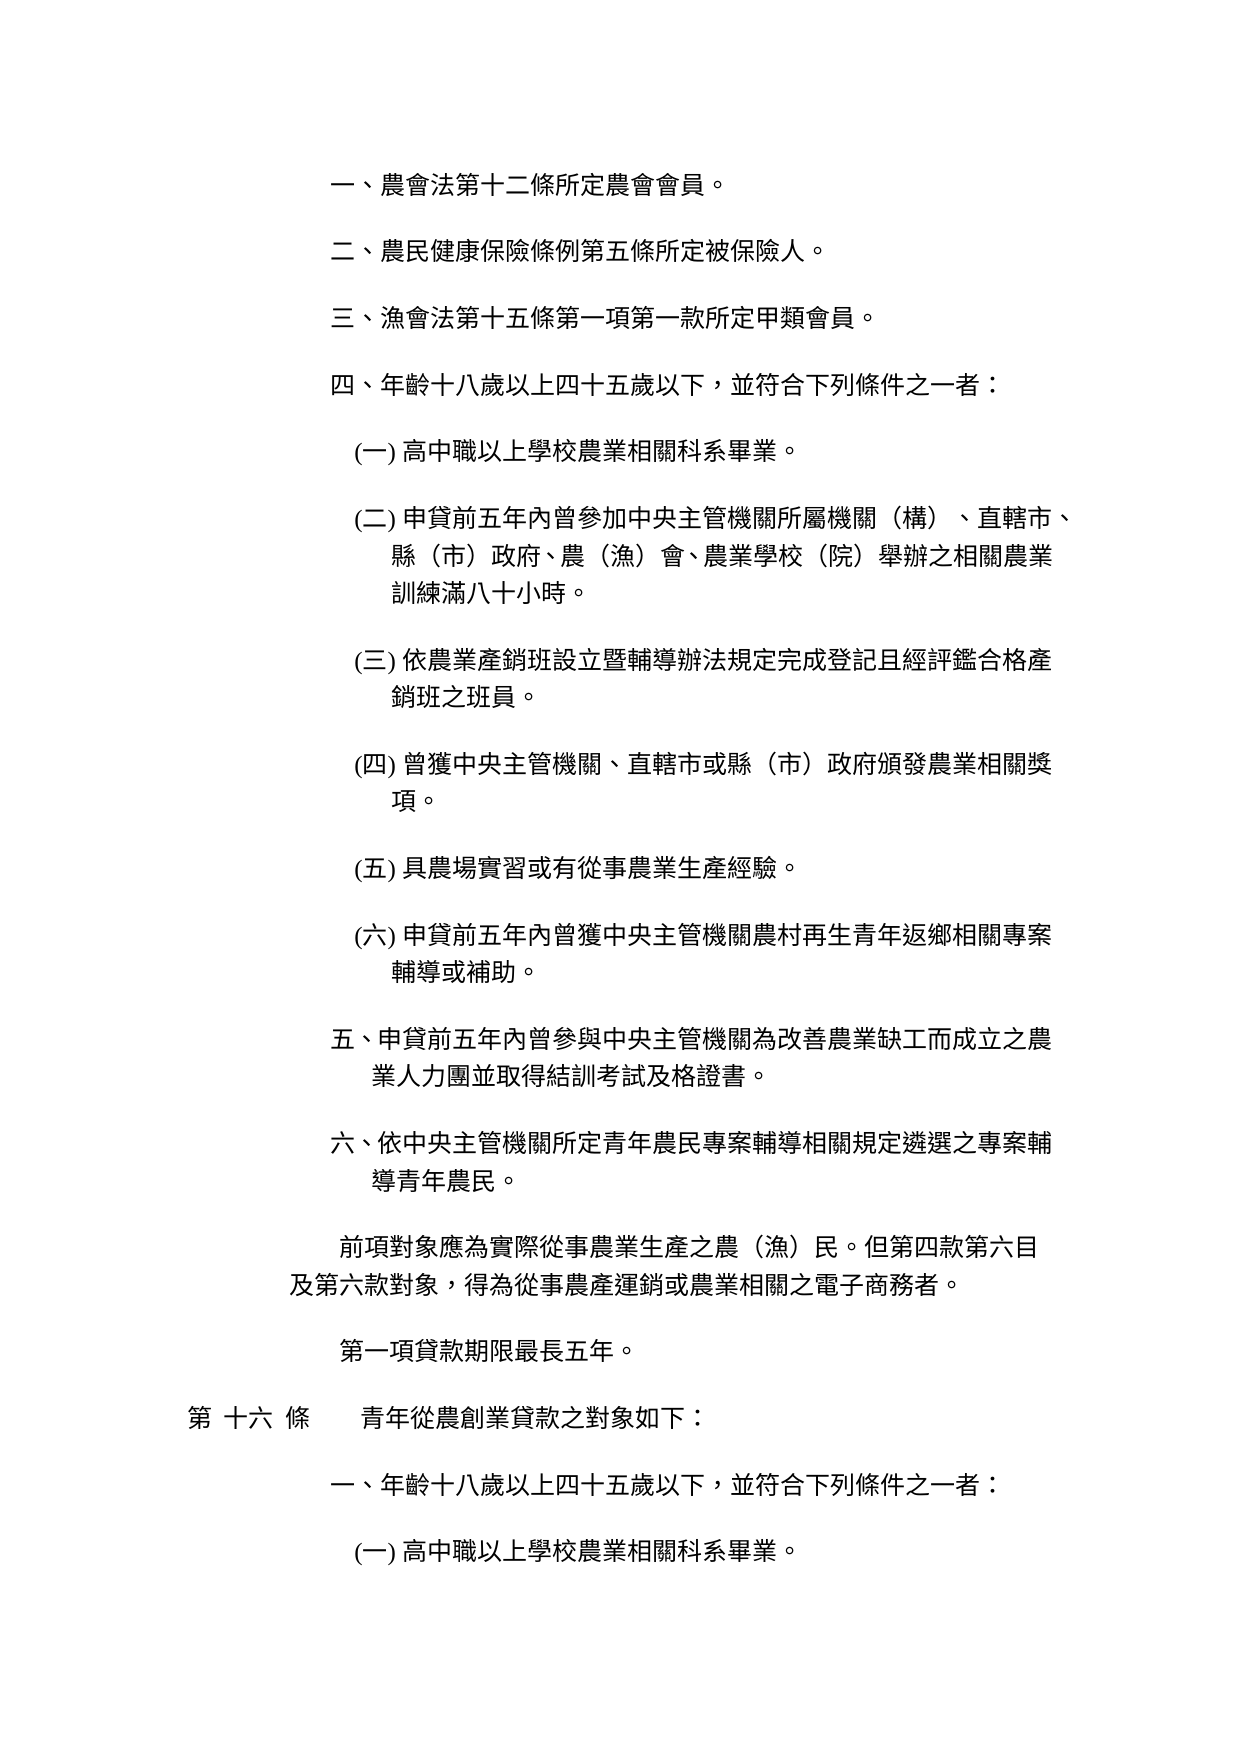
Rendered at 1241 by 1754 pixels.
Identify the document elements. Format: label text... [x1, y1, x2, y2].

text (二) 申貸前五年內曾參加中央主管機關所屬機關（構）、直轄市、縣（市）政府、農（漁）會、農業學校（院）舉辦之相關農業訓練滿八十小時。 [354, 498, 1053, 610]
text (一) 高中職以上學校農業相關科系畢業。 [354, 1531, 1053, 1569]
text 第 十六 條 青年從農創業貸款之對象如下： [187, 1398, 1053, 1435]
text 第一項貸款期限最長五年。 [289, 1331, 1053, 1369]
text (三) 依農業產銷班設立暨輔導辦法規定完成登記且經評鑑合格產銷班之班員。 [354, 639, 1053, 714]
text 一、農會法第十二條所定農會會員。 [330, 164, 1053, 202]
text 五、申貸前五年內曾參與中央主管機關為改善農業缺工而成立之農業人力團並取得結訓考試及格證書。 [330, 1019, 1053, 1094]
text 三、漁會法第十五條第一項第一款所定甲類會員。 [330, 298, 1053, 335]
text 六、依中央主管機關所定青年農民專案輔導相關規定遴選之專案輔導青年農民。 [330, 1123, 1053, 1198]
text 二、農民健康保險條例第五條所定被保險人。 [330, 231, 1053, 269]
text (四) 曾獲中央主管機關、直轄市或縣（市）政府頒發農業相關獎項。 [354, 744, 1053, 819]
text (五) 具農場實習或有從事農業生產經驗。 [354, 848, 1053, 885]
text 一、年齡十八歲以上四十五歲以下，並符合下列條件之一者： [330, 1464, 1053, 1502]
text 前項對象應為實際從事農業生產之農（漁）民。但第四款第六目及第六款對象，得為從事農產運銷或農業相關之電子商務者。 [289, 1227, 1053, 1302]
text (一) 高中職以上學校農業相關科系畢業。 [354, 431, 1053, 469]
text (六) 申貸前五年內曾獲中央主管機關農村再生青年返鄉相關專案輔導或補助。 [354, 914, 1053, 989]
text 四、年齡十八歲以上四十五歲以下，並符合下列條件之一者： [330, 364, 1053, 402]
